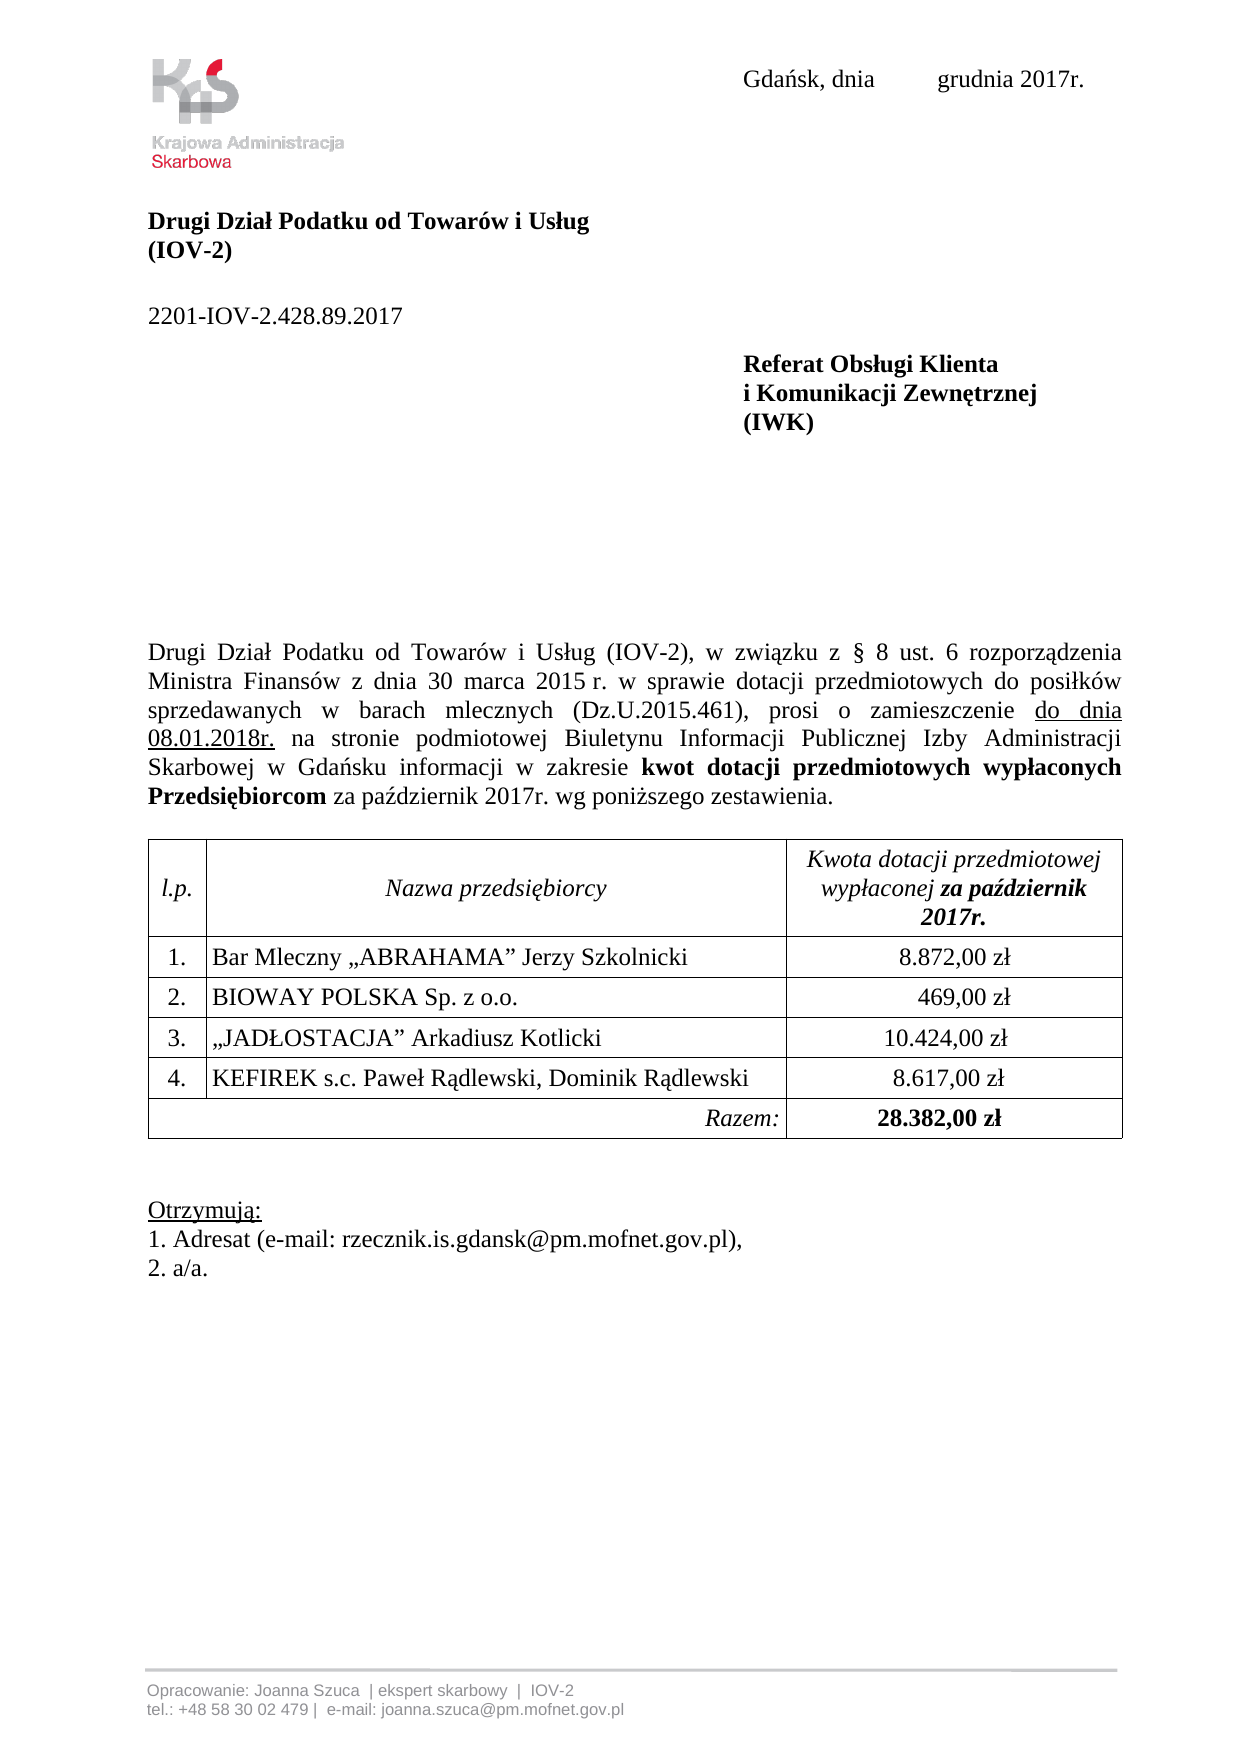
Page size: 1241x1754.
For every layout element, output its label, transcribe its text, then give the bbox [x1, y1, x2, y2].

table_header Nazwa przedsiębiorcy [207, 840, 786, 936]
table_cell 28.382,00 zł [787, 1099, 1122, 1138]
table_cell KEFIREK s.c. Paweł Rądlewski, Dominik Rądlewski [207, 1058, 786, 1097]
text 1. Adresat (e-mail: rzecznik.is.gdansk@pm.mofnet.gov.pl), [148, 1224, 1122, 1253]
table_cell 8.617,00 zł [787, 1058, 1122, 1097]
table_cell BIOWAY POLSKA Sp. z o.o. [207, 978, 786, 1017]
table_cell 8.872,00 zł [787, 937, 1122, 977]
table_cell 4. [149, 1058, 206, 1097]
text (IOV-2) [594, 235, 1122, 263]
table_cell Razem: [149, 1099, 786, 1138]
text Drugi Dział Podatku od Towarów i Usług (IOV-2), w związku z § 8 ust. 6 rozporządzenia Ministra Finansów z dnia 30 marca 2015 r. w sprawie dotacji przedmiotowych do posiłków sprzedawanych w barach mlecznych (Dz.U.2015.461), prosi o zamieszczenie do dnia 08.01.2018r. na stronie podmiotowej Biuletynu Informacji Publicznej Izby Administracji Skarbowej w Gdańsku informacji w zakresie kwot dotacji przedmiotowych wypłaconych Przedsiębiorcom za październik 2017r. wg poniższego zestawienia. [148, 637, 1122, 810]
table_cell 469,00 zł [787, 978, 1122, 1017]
table_header l.p. [149, 840, 206, 936]
table_cell 2. [149, 978, 206, 1017]
table_cell 1. [149, 937, 206, 977]
picture [151, 59, 344, 176]
text Drugi Dział Podatku od Towarów i Usług [594, 206, 1122, 235]
table_header Kwota dotacji przedmiotowej wypłaconej za październik 2017r. [787, 840, 1122, 936]
text Otrzymują: [148, 1195, 1122, 1224]
text 2. a/a. [148, 1253, 1122, 1282]
table_cell 3. [149, 1018, 206, 1057]
table_cell Bar Mleczny „ABRAHAMA” Jerzy Szkolnicki [207, 937, 786, 977]
table_cell „JADŁOSTACJA” Arkadiusz Kotlicki [207, 1018, 786, 1057]
table_cell 10.424,00 zł [787, 1018, 1122, 1057]
